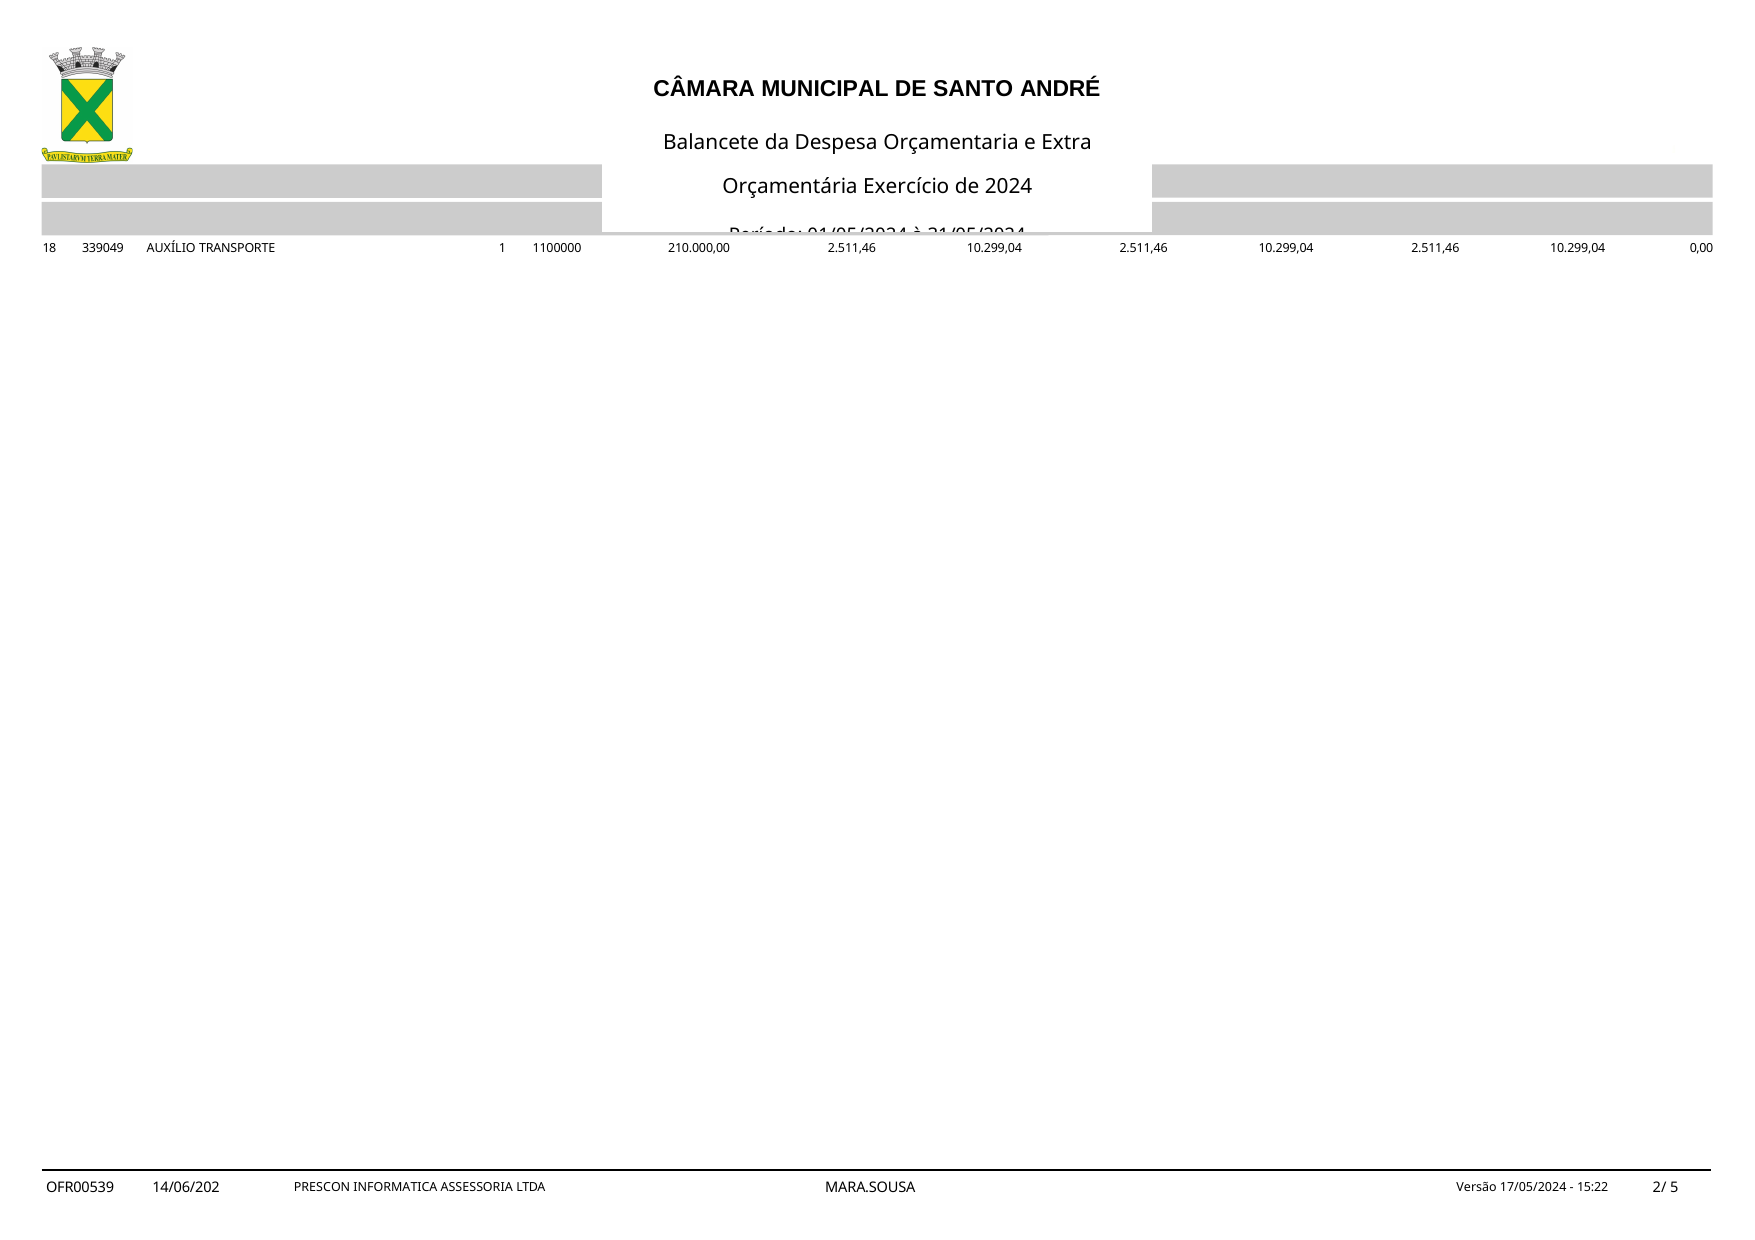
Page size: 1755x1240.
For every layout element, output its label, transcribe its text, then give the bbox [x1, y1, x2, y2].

table_cell 210.000,00 [615, 236, 766, 257]
table_cell 2.511,46 [1354, 236, 1494, 257]
table_cell 339049 [69, 236, 135, 257]
table_cell 2.511,46 [766, 236, 908, 257]
table_cell 10.299,04 [1494, 236, 1629, 257]
table_cell 1100000 [519, 236, 615, 257]
table_cell 18 [39, 235, 69, 257]
table_cell 10.299,04 [908, 236, 1062, 257]
table_cell 10.299,04 [1203, 236, 1353, 257]
table_cell 0,00 [1630, 235, 1714, 257]
table_cell AUXÍLIO TRANSPORTE [135, 236, 486, 257]
table_cell 2.511,46 [1062, 236, 1203, 257]
table_cell 1 [486, 236, 519, 257]
